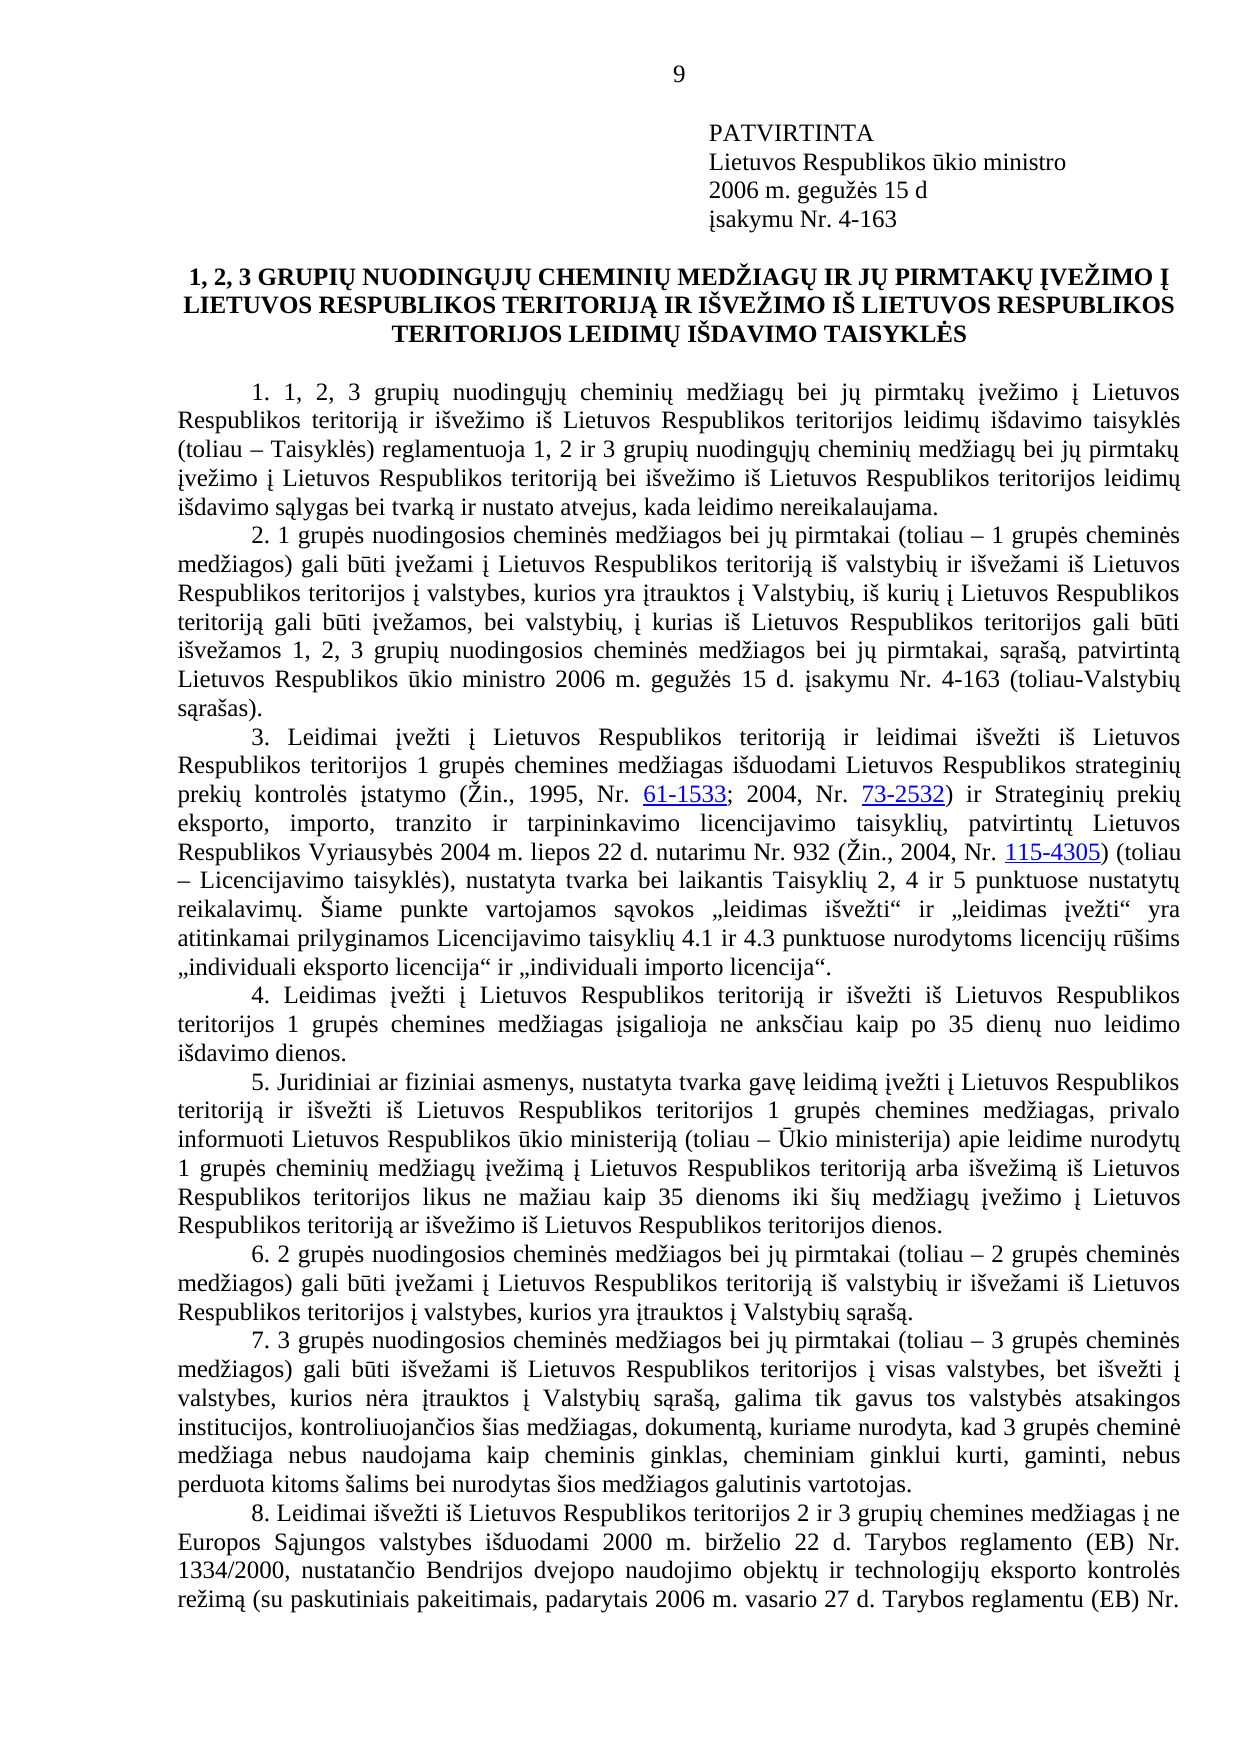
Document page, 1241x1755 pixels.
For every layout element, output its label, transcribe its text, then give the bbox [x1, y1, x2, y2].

text 3. Leidimai įvežti į Lietuvos Respublikos teritoriją ir leidimai išvežti iš Lietuvos Respublikos teritorijos 1 grupės chemines medžiagas išduodami Lietuvos Respublikos strateginių prekių kontrolės įstatymo (Žin., 1995, Nr. 61-1533; 2004, Nr. 73-2532) ir Strateginių prekių eksporto, importo, tranzito ir tarpininkavimo licencijavimo taisyklių, patvirtintų Lietuvos Respublikos Vyriausybės 2004 m. liepos 22 d. nutarimu Nr. 932 (Žin., 2004, Nr. 115-4305) (toliau – Licencijavimo taisyklės), nustatyta tvarka bei laikantis Taisyklių 2, 4 ir 5 punktuose nustatytų reikalavimų. Šiame punkte vartojamos sąvokos „leidimas išvežti“ ir „leidimas įvežti“ yra atitinkamai prilyginamos Licencijavimo taisyklių 4.1 ir 4.3 punktuose nurodytoms licencijų rūšims „individuali eksporto licencija“ ir „individuali importo licencija“. [177, 722, 1181, 981]
text Lietuvos Respublikos ūkio ministro [177, 147, 1181, 176]
text 6. 2 grupės nuodingosios cheminės medžiagos bei jų pirmtakai (toliau – 2 grupės cheminės medžiagos) gali būti įvežami į Lietuvos Respublikos teritoriją iš valstybių ir išvežami iš Lietuvos Respublikos teritorijos į valstybes, kurios yra įtrauktos į Valstybių sąrašą. [177, 1239, 1181, 1326]
text 4. Leidimas įvežti į Lietuvos Respublikos teritoriją ir išvežti iš Lietuvos Respublikos teritorijos 1 grupės chemines medžiagas įsigalioja ne anksčiau kaip po 35 dienų nuo leidimo išdavimo dienos. [177, 981, 1181, 1067]
text 1, 2, 3 GRUPIŲ NUODINGŲJŲ CHEMINIŲ MEDŽIAGŲ IR JŲ PIRMTAKŲ ĮVEŽIMO Į LIETUVOS RESPUBLIKOS TERITORIJĄ IR IŠVEŽIMO IŠ LIETUVOS RESPUBLIKOS TERITORIJOS LEIDIMŲ IŠDAVIMO TAISYKLĖS [177, 262, 1181, 348]
text 8. Leidimai išvežti iš Lietuvos Respublikos teritorijos 2 ir 3 grupių chemines medžiagas į ne Europos Sąjungos valstybes išduodami 2000 m. birželio 22 d. Tarybos reglamento (EB) Nr. 1334/2000, nustatančio Bendrijos dvejopo naudojimo objektų ir technologijų eksporto kontrolės režimą (su paskutiniais pakeitimais, padarytais 2006 m. vasario 27 d. Tarybos reglamentu (EB) Nr. [177, 1498, 1181, 1613]
text įsakymu Nr. 4-163 [177, 204, 1181, 233]
text 5. Juridiniai ar fiziniai asmenys, nustatyta tvarka gavę leidimą įvežti į Lietuvos Respublikos teritoriją ir išvežti iš Lietuvos Respublikos teritorijos 1 grupės chemines medžiagas, privalo informuoti Lietuvos Respublikos ūkio ministeriją (toliau – Ūkio ministerija) apie leidime nurodytų 1 grupės cheminių medžiagų įvežimą į Lietuvos Respublikos teritoriją arba išvežimą iš Lietuvos Respublikos teritorijos likus ne mažiau kaip 35 dienoms iki šių medžiagų įvežimo į Lietuvos Respublikos teritoriją ar išvežimo iš Lietuvos Respublikos teritorijos dienos. [177, 1067, 1181, 1239]
text 7. 3 grupės nuodingosios cheminės medžiagos bei jų pirmtakai (toliau – 3 grupės cheminės medžiagos) gali būti išvežami iš Lietuvos Respublikos teritorijos į visas valstybes, bet išvežti į valstybes, kurios nėra įtrauktos į Valstybių sąrašą, galima tik gavus tos valstybės atsakingos institucijos, kontroliuojančios šias medžiagas, dokumentą, kuriame nurodyta, kad 3 grupės cheminė medžiaga nebus naudojama kaip cheminis ginklas, cheminiam ginklui kurti, gaminti, nebus perduota kitoms šalims bei nurodytas šios medžiagos galutinis vartotojas. [177, 1326, 1181, 1498]
text 2006 m. gegužės 15 d [177, 176, 1181, 204]
text 2. 1 grupės nuodingosios cheminės medžiagos bei jų pirmtakai (toliau – 1 grupės cheminės medžiagos) gali būti įvežami į Lietuvos Respublikos teritoriją iš valstybių ir išvežami iš Lietuvos Respublikos teritorijos į valstybes, kurios yra įtrauktos į Valstybių, iš kurių į Lietuvos Respublikos teritoriją gali būti įvežamos, bei valstybių, į kurias iš Lietuvos Respublikos teritorijos gali būti išvežamos 1, 2, 3 grupių nuodingosios cheminės medžiagos bei jų pirmtakai, sąrašą, patvirtintą Lietuvos Respublikos ūkio ministro 2006 m. gegužės 15 d. įsakymu Nr. 4-163 (toliau-Valstybių sąrašas). [177, 521, 1181, 722]
text 1. 1, 2, 3 grupių nuodingųjų cheminių medžiagų bei jų pirmtakų įvežimo į Lietuvos Respublikos teritoriją ir išvežimo iš Lietuvos Respublikos teritorijos leidimų išdavimo taisyklės (toliau – Taisyklės) reglamentuoja 1, 2 ir 3 grupių nuodingųjų cheminių medžiagų bei jų pirmtakų įvežimo į Lietuvos Respublikos teritoriją bei išvežimo iš Lietuvos Respublikos teritorijos leidimų išdavimo sąlygas bei tvarką ir nustato atvejus, kada leidimo nereikalaujama. [177, 377, 1181, 521]
text PATVIRTINTA [709, 118, 1181, 147]
